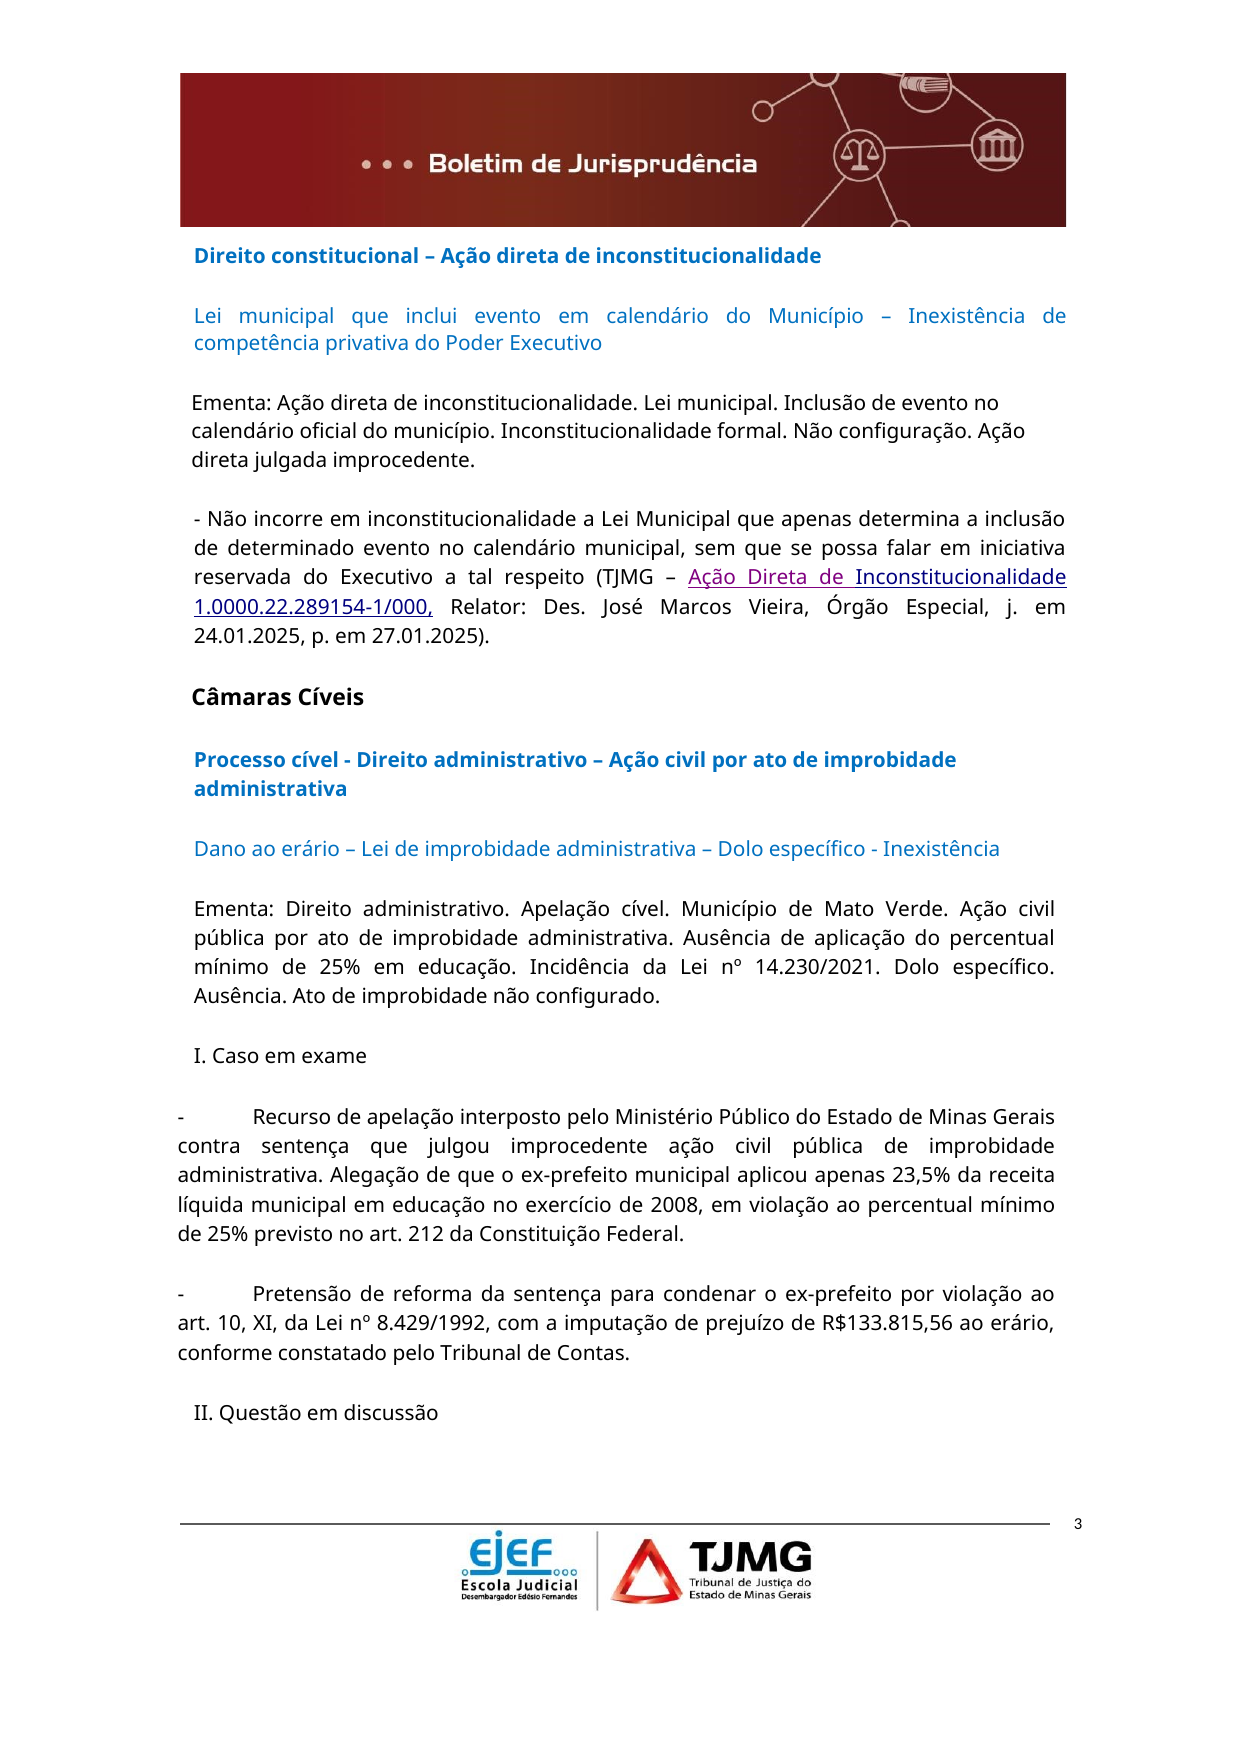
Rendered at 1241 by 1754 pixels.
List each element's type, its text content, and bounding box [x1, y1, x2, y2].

subtitle Direito constitucional – Ação direta de inconstitucionalidade [194, 241, 1078, 270]
text II. Questão em discussão [194, 1398, 1056, 1426]
text Ementa: Ação direta de inconstitucionalidade. Lei municipal. Inclusão de evento no calendário oficial do município. Inconstitucionalidade formal. Não configuração. Ação direta julgada improcedente. [191, 388, 1078, 473]
text I. Caso em exame [194, 1042, 1056, 1070]
text Dano ao erário – Lei de improbidade administrativa – Dolo específico - Inexistência [194, 835, 1068, 862]
subtitle Processo cível - Direito administrativo – Ação civil por ato de improbidade administrativa [194, 745, 1078, 803]
subtitle Câmaras Cíveis [191, 681, 1078, 712]
text Lei municipal que inclui evento em calendário do Município – Inexistência de competência privativa do Poder Executivo [194, 302, 1068, 357]
list Pretensão de reforma da sentença para condenar o ex-prefeito por violação ao art. 10, XI, da Lei nº 8.429/1992, com a imputação de prejuízo de R$133.815,56 ao erário, conforme constatado pelo Tribunal de Contas. [177, 1279, 1056, 1366]
list Recurso de apelação interposto pelo Ministério Público do Estado de Minas Gerais contra sentença que julgou improcedente ação civil pública de improbidade administrativa. Alegação de que o ex-prefeito municipal aplicou apenas 23,5% da receita líquida municipal em educação no exercício de 2008, em violação ao percentual mínimo de 25% previsto no art. 212 da Constituição Federal. [177, 1102, 1056, 1247]
text - Não incorre em inconstitucionalidade a Lei Municipal que apenas determina a inclusão de determinado evento no calendário municipal, sem que se possa falar em iniciativa reservada do Executivo a tal respeito (TJMG – Ação Direta de Inconstitucionalidade 1.0000.22.289154-1/000, Relator: Des. José Marcos Vieira, Órgão Especial, j. em 24.01.2025, p. em 27.01.2025). [194, 504, 1067, 649]
text Ementa: Direito administrativo. Apelação cível. Município de Mato Verde. Ação civil pública por ato de improbidade administrativa. Ausência de aplicação do percentual mínimo de 25% em educação. Incidência da Lei nº 14.230/2021. Dolo específico. Ausência. Ato de improbidade não configurado. [194, 894, 1056, 1010]
